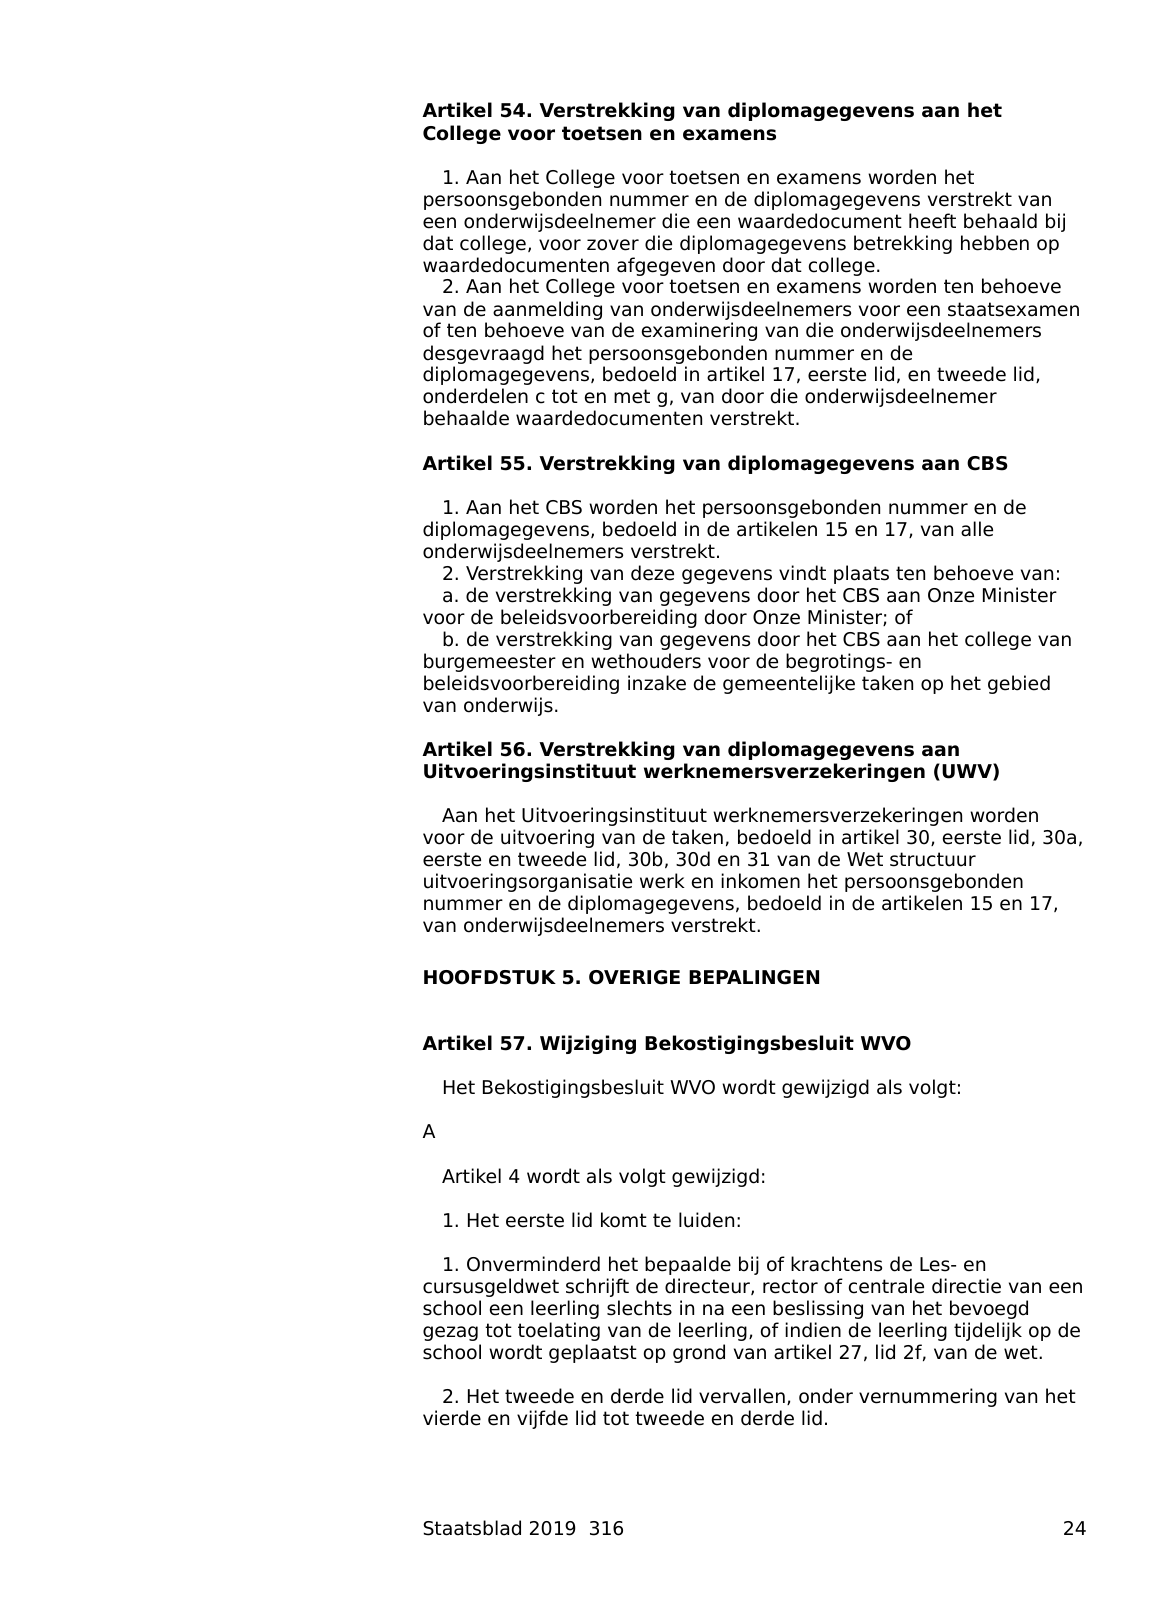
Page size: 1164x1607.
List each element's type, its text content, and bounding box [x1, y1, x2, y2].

text 1. Aan het CBS worden het persoonsgebonden nummer en de diplomagegevens, bedoeld in de artikelen 15 en 17, van alle onderwijsdeelnemers verstrekt. [422, 497, 1087, 563]
text 2. Aan het College voor toetsen en examens worden ten behoeve van de aanmelding van onderwijsdeelnemers voor een staatsexamen of ten behoeve van de examinering van die onderwijsdeelnemers desgevraagd het persoonsgebonden nummer en de diplomagegevens, bedoeld in artikel 17, eerste lid, en tweede lid, onderdelen c tot en met g, van door die onderwijsdeelnemer behaalde waardedocumenten verstrekt. [422, 276, 1087, 430]
subtitle Artikel 56. Verstrekking van diplomagegevens aan Uitvoeringsinstituut werknemersverzekeringen (UWV) [422, 739, 1087, 783]
text b. de verstrekking van gegevens door het CBS aan het college van burgemeester en wethouders voor de begrotings- en beleidsvoorbereiding inzake de gemeentelijke taken op het gebied van onderwijs. [422, 628, 1087, 716]
text 1. Onverminderd het bepaalde bij of krachtens de Les- en cursusgeldwet schrijft de directeur, rector of centrale directie van een school een leerling slechts in na een beslissing van het bevoegd gezag tot toelating van de leerling, of indien de leerling tijdelijk op de school wordt geplaatst op grond van artikel 27, lid 2f, van de wet. [422, 1254, 1087, 1364]
text a. de verstrekking van gegevens door het CBS aan Onze Minister voor de beleidsvoorbereiding door Onze Minister; of [422, 584, 1087, 628]
text Het Bekostigingsbesluit WVO wordt gewijzigd als volgt: [422, 1077, 1087, 1099]
text Artikel 4 wordt als volgt gewijzigd: [422, 1166, 1087, 1187]
text 1. Het eerste lid komt te luiden: [422, 1210, 1087, 1232]
subtitle HOOFDSTUK 5. OVERIGE BEPALINGEN [422, 967, 1087, 989]
text Aan het Uitvoeringsinstituut werknemersverzekeringen worden voor de uitvoering van de taken, bedoeld in artikel 30, eerste lid, 30a, eerste en tweede lid, 30b, 30d en 31 van de Wet structuur uitvoeringsorganisatie werk en inkomen het persoonsgebonden nummer en de diplomagegevens, bedoeld in de artikelen 15 en 17, van onderwijsdeelnemers verstrekt. [422, 805, 1087, 937]
subtitle Artikel 55. Verstrekking van diplomagegevens aan CBS [422, 452, 1087, 474]
subtitle Artikel 54. Verstrekking van diplomagegevens aan het College voor toetsen en examens [422, 100, 1087, 144]
text 1. Aan het College voor toetsen en examens worden het persoonsgebonden nummer en de diplomagegevens verstrekt van een onderwijsdeelnemer die een waardedocument heeft behaald bij dat college, voor zover die diplomagegevens betrekking hebben op waardedocumenten afgegeven door dat college. [422, 167, 1087, 276]
text A [422, 1121, 1087, 1143]
text 2. Verstrekking van deze gegevens vindt plaats ten behoeve van: [422, 563, 1087, 584]
text 2. Het tweede en derde lid vervallen, onder vernummering van het vierde en vijfde lid tot tweede en derde lid. [422, 1386, 1087, 1430]
subtitle Artikel 57. Wijziging Bekostigingsbesluit WVO [422, 1033, 1087, 1055]
